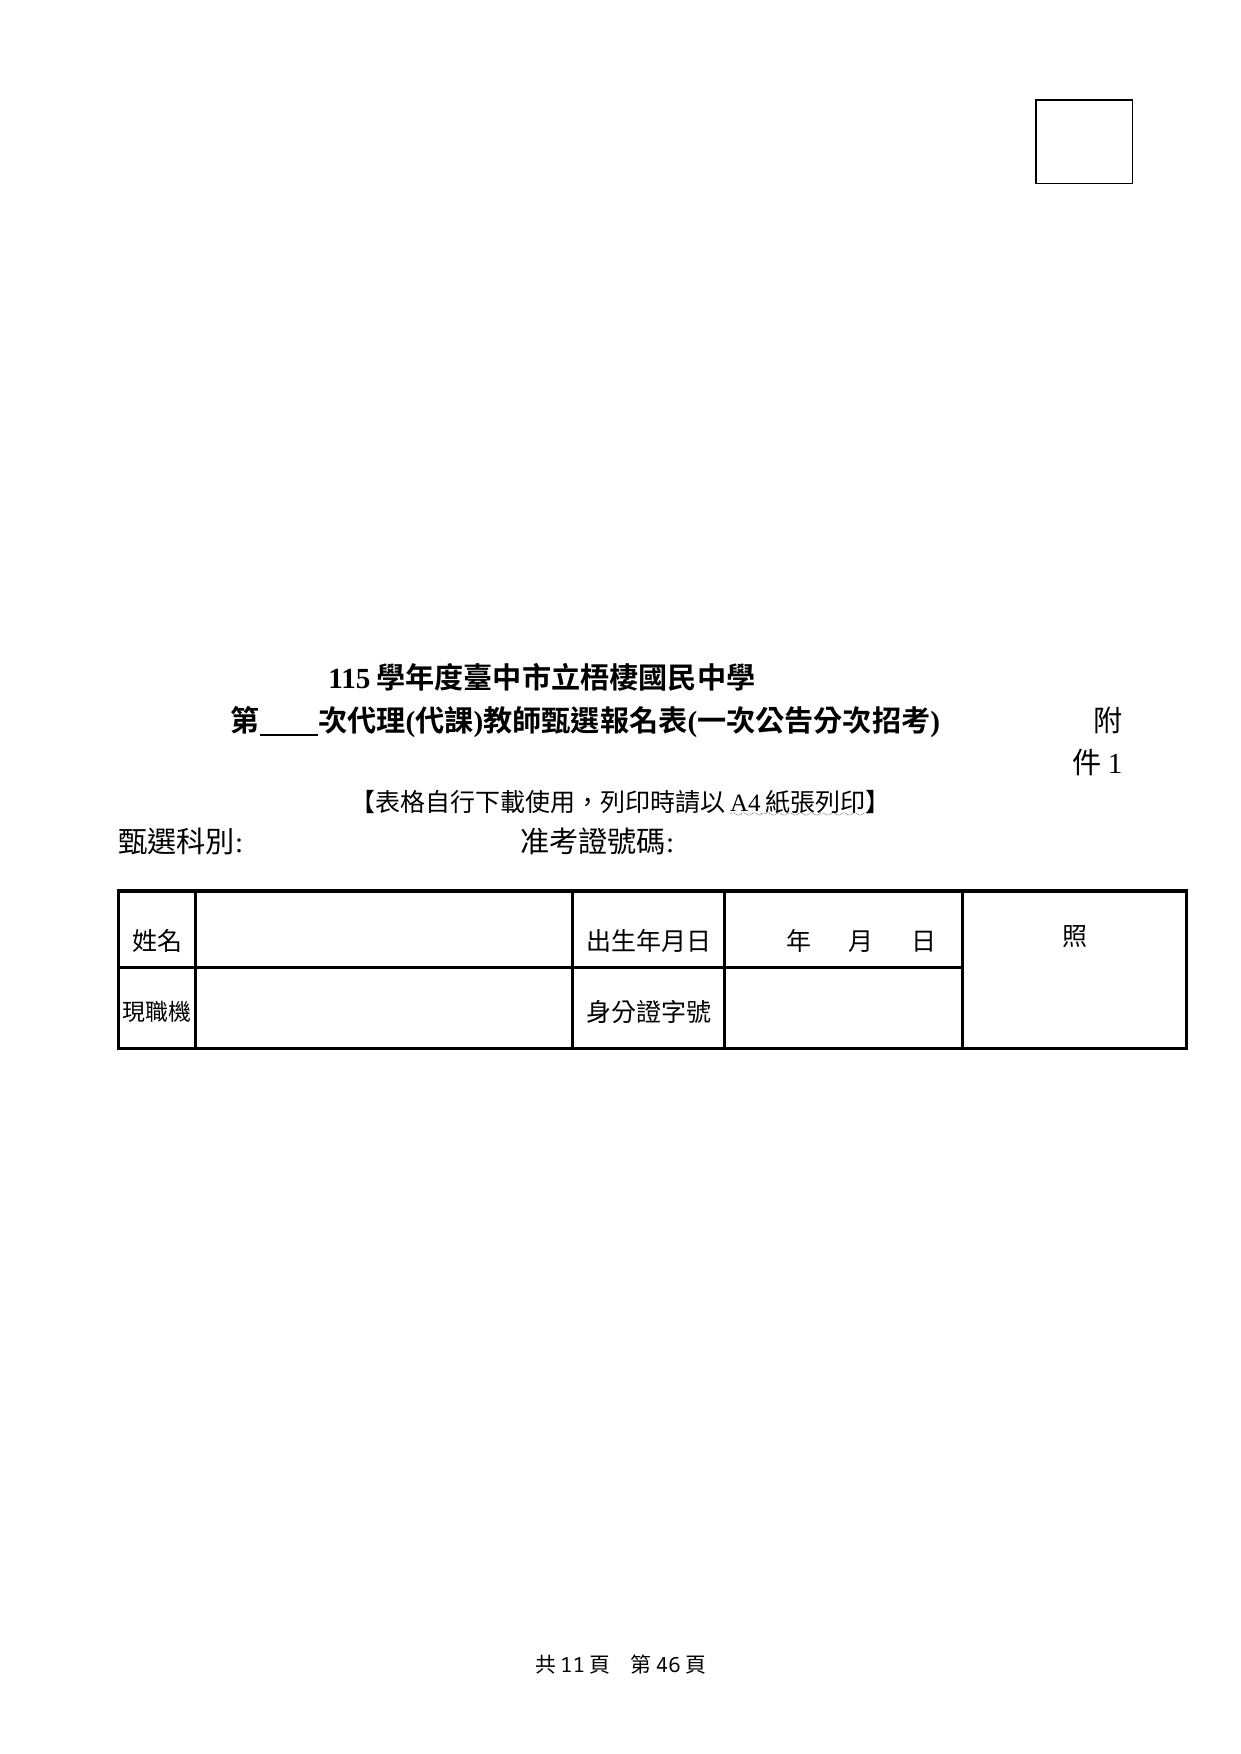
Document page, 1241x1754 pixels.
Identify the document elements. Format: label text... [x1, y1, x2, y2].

table_cell 現職機關學校 [120, 969, 194, 1047]
table_header 姓名 [120, 893, 194, 966]
text 115學年度臺中市立梧棲國民中學 [118, 655, 1122, 697]
text 甄選科別: 准考證號碼: [118, 818, 1122, 861]
table_cell [726, 969, 961, 1047]
table_header 照 [964, 893, 1185, 1047]
table_cell [197, 969, 571, 1047]
table_header 年 月 日 [726, 893, 961, 966]
text [1037, 101, 1132, 183]
text 第 次代理(代課)教師甄選報名表(一次公告分次招考) 附件1 [118, 697, 1122, 782]
table_header [197, 893, 571, 966]
table_header 出生年月日 [574, 893, 723, 966]
text 【表格自行下載使用，列印時請以A4紙張列印】 [118, 782, 1122, 818]
table_cell 身分證字號 [574, 969, 723, 1047]
